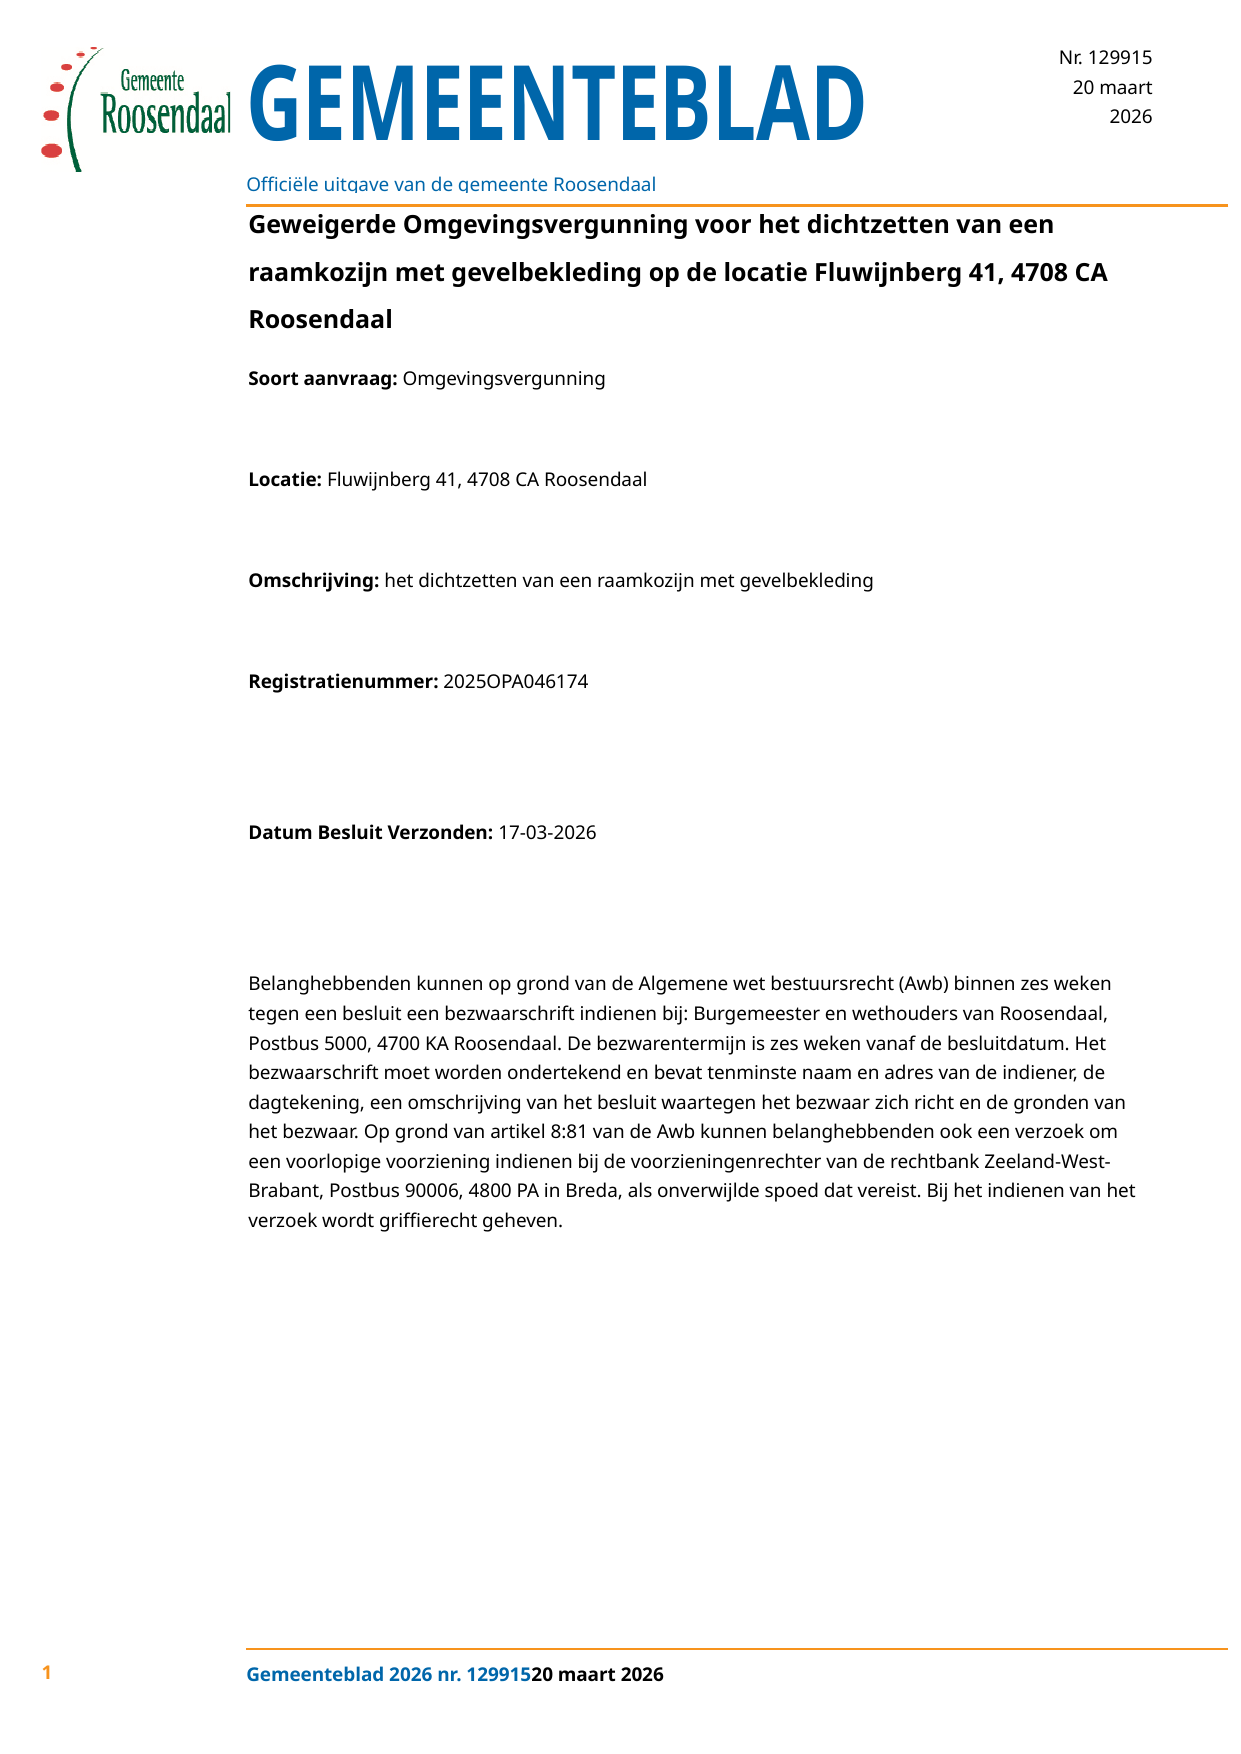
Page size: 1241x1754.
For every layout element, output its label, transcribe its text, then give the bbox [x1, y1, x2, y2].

text Belanghebbenden kunnen op grond van de Algemene wet bestuursrecht (Awb) binnen zes weken tegen een besluit een bezwaarschrift indienen bij: Burgemeester en wethouders van Roosendaal, Postbus 5000, 4700 KA Roosendaal. De bezwarentermijn is zes weken vanaf de besluitdatum. Het bezwaarschrift moet worden ondertekend en bevat tenminste naam en adres van de indiener, de dagtekening, een omschrijving van het besluit waartegen het bezwaar zich richt en de gronden van het bezwaar. Op grond van artikel 8:81 van de Awb kunnen belanghebbenden ook een verzoek om een voorlopige voorziening indienen bij de voorzieningenrechter van de rechtbank Zeeland-West-Brabant, Postbus 90006, 4800 PA in Breda, als onverwijlde spoed dat vereist. Bij het indienen van het verzoek wordt griffierecht geheven. [248, 971, 1152, 1233]
text Soort aanvraag: Omgevingsvergunning [248, 366, 1152, 391]
text Datum Besluit Verzonden: 17-03-2026 [248, 819, 1152, 845]
text Omschrijving: het dichtzetten van een raamkozijn met gevelbekleding [248, 567, 1152, 593]
text Geweigerde Omgevingsvergunning voor het dichtzetten van een raamkozijn met gevelbekleding op de locatie Fluwijnberg 41, 4708 CA Roosendaal [248, 207, 1152, 336]
picture [41, 47, 231, 172]
text Locatie: Fluwijnberg 41, 4708 CA Roosendaal [248, 466, 1152, 492]
text Registratienummer: 2025OPA046174 [248, 668, 1152, 694]
